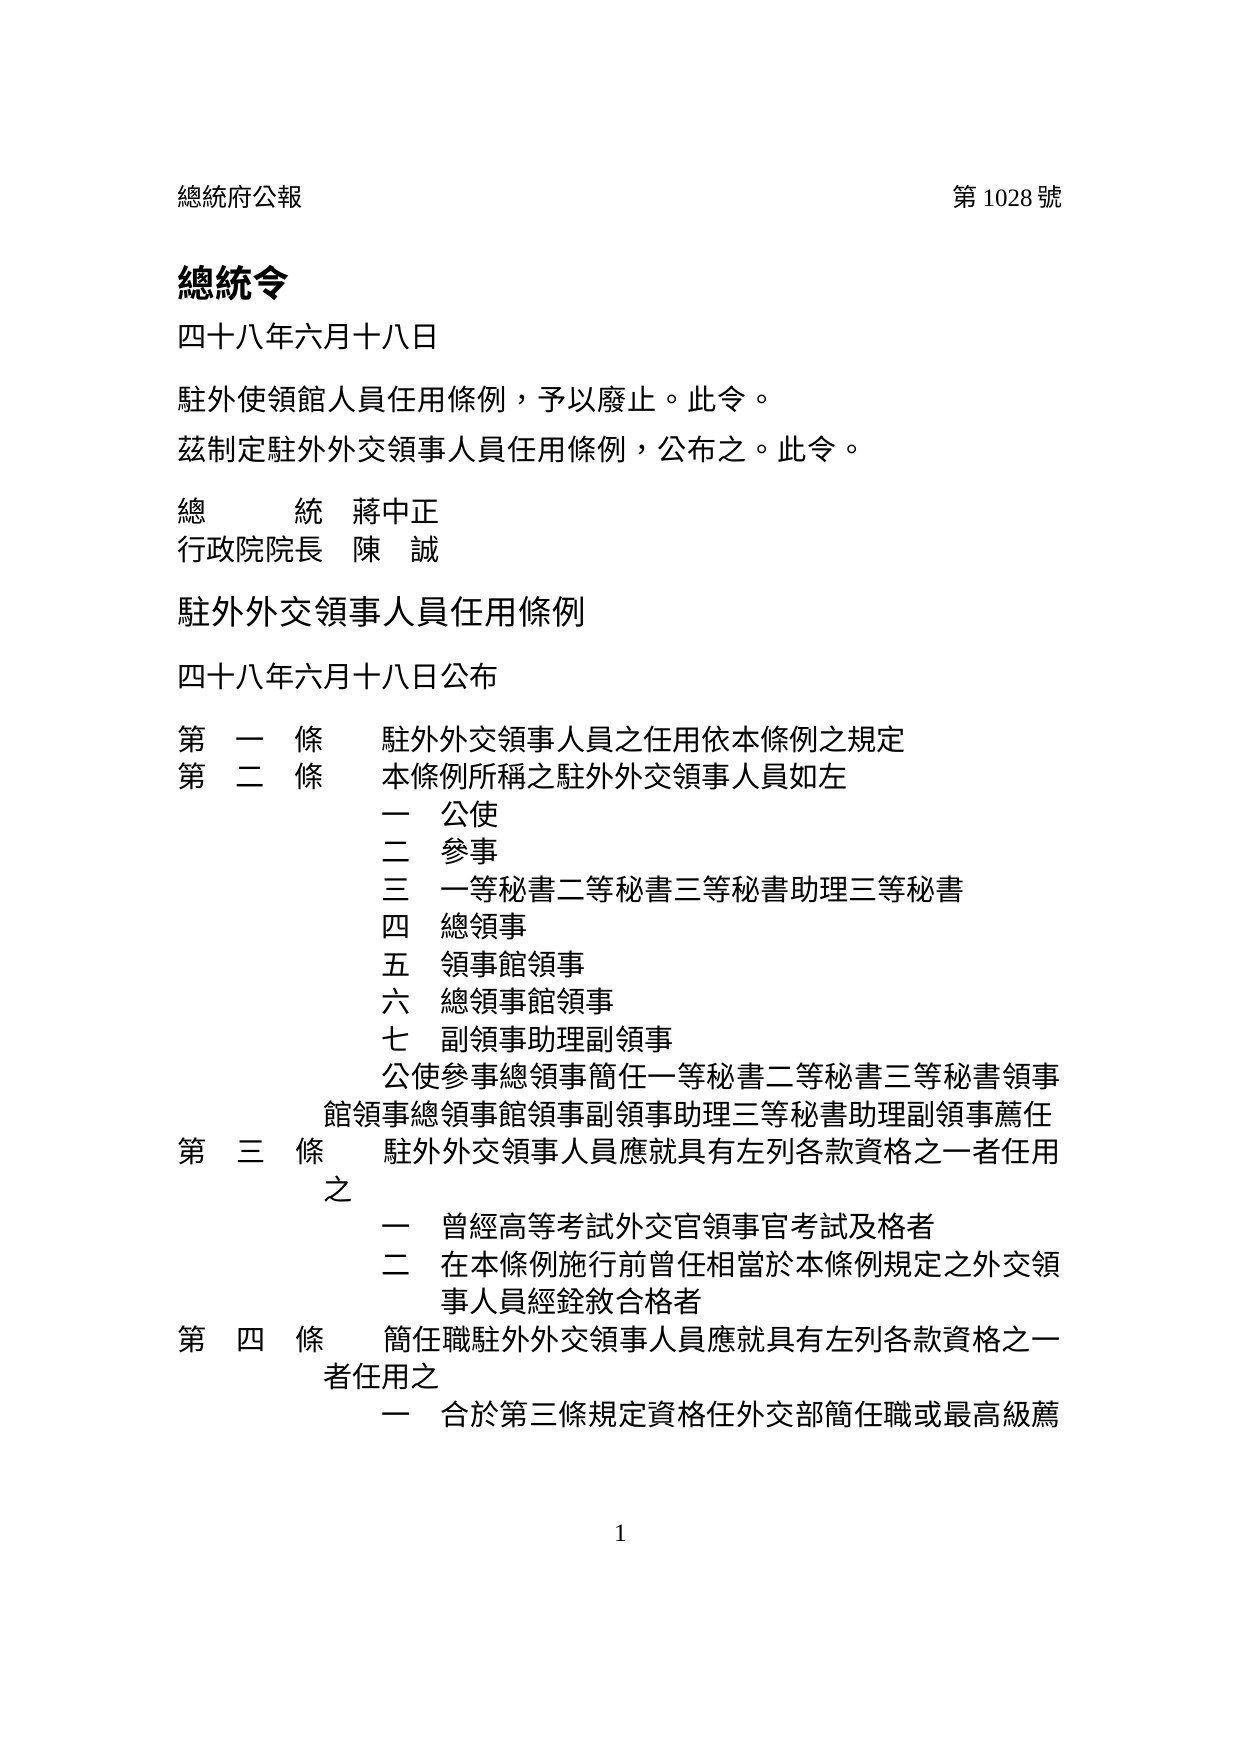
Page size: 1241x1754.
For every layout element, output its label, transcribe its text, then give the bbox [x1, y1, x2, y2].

text 茲制定駐外外交領事人員任用條例，公布之。此令。 [177, 430, 1063, 468]
text 四十八年六月十八日 [177, 318, 1063, 355]
text 三 一等秘書二等秘書三等秘書助理三等秘書 [381, 870, 1063, 907]
text 公使參事總領事簡任一等秘書二等秘書三等秘書領事館領事總領事館領事副領事助理三等秘書助理副領事薦任 [323, 1057, 1063, 1132]
text 駐外外交領事人員任用條例 [177, 593, 1063, 632]
text 駐外使領館人員任用條例，予以廢止。此令。 [177, 380, 1063, 418]
text 總統令 [177, 266, 1063, 305]
text 四 總領事 [381, 907, 1063, 945]
text 第 三 條 駐外外交領事人員應就具有左列各款資格之一者任用之 [177, 1132, 1063, 1207]
text 六 總領事館領事 [381, 982, 1063, 1020]
text 一 曾經高等考試外交官領事官考試及格者 [381, 1207, 1063, 1245]
text 七 副領事助理副領事 [381, 1020, 1063, 1057]
text 行政院院長 陳 誠 [177, 530, 1063, 568]
text 第 二 條 本條例所稱之駐外外交領事人員如左 [177, 757, 1063, 795]
text 二 在本條例施行前曾任相當於本條例規定之外交領事人員經銓敘合格者 [381, 1245, 1063, 1320]
text 四十八年六月十八日公布 [177, 657, 1063, 695]
text 一 公使 [381, 795, 1063, 832]
text 二 參事 [381, 832, 1063, 870]
text 總 統 蔣中正 [177, 493, 1063, 530]
text 第 四 條 簡任職駐外外交領事人員應就具有左列各款資格之一者任用之 [177, 1320, 1063, 1395]
text 五 領事館領事 [381, 945, 1063, 982]
text 第 一 條 駐外外交領事人員之任用依本條例之規定 [177, 720, 1063, 757]
text 一 合於第三條規定資格任外交部簡任職或最高級薦 [381, 1395, 1063, 1432]
